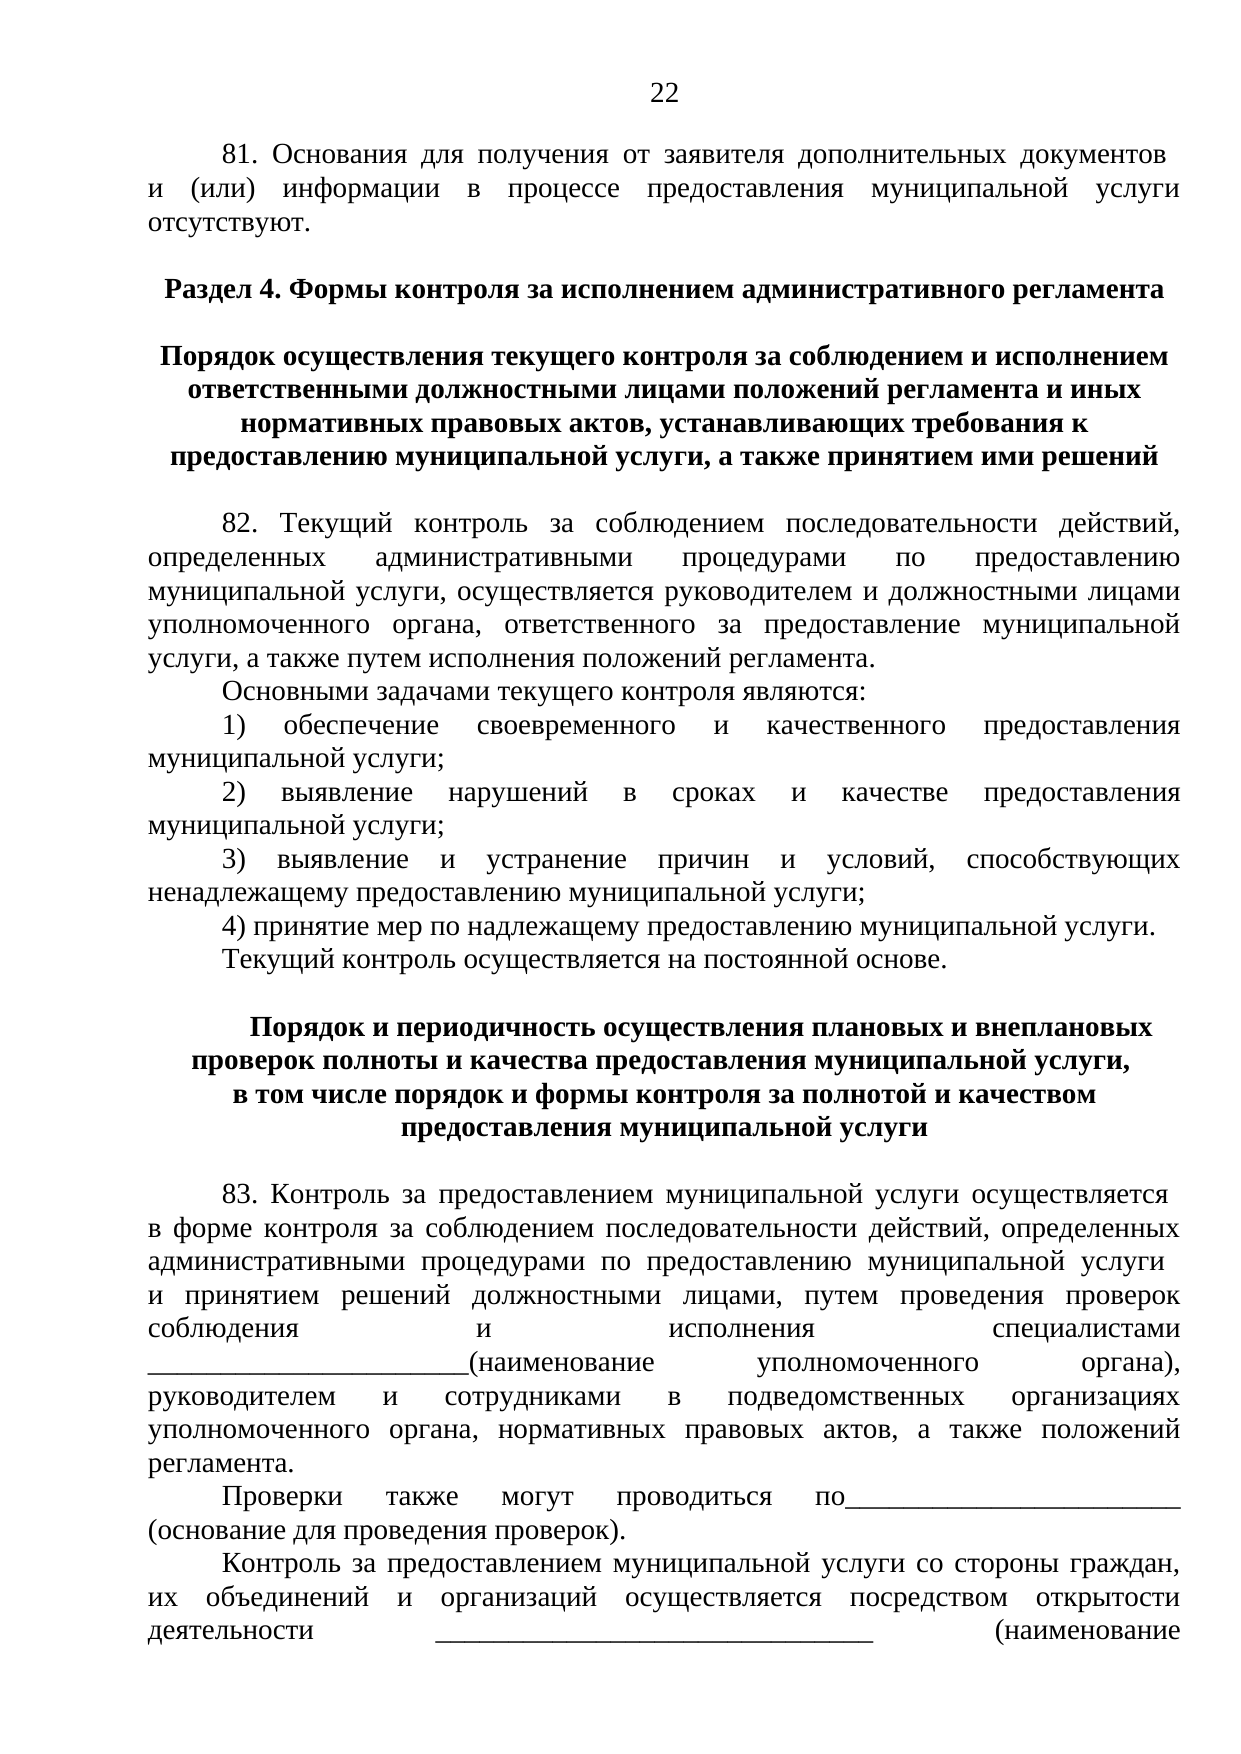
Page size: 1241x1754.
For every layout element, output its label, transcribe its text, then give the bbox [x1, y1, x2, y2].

text 4) принятие мер по надлежащему предоставлению муниципальной услуги. [148, 908, 1181, 942]
text 82. Текущий контроль за соблюдением последовательности действий, определенных административными процедурами по предоставлению муниципальной услуги, осуществляется руководителем и должностными лицами уполномоченного органа, ответственного за предоставление муниципальной услуги, а также путем исполнения положений регламента. [148, 506, 1181, 673]
text 2) выявление нарушений в сроках и качестве предоставления муниципальной услуги; [148, 774, 1181, 841]
text Порядок осуществления текущего контроля за соблюдением и исполнением ответственными должностными лицами положений регламента и иных нормативных правовых актов, устанавливающих требования к предоставлению муниципальной услуги, а также принятием ими решений [148, 338, 1181, 472]
text 81. Основания для получения от заявителя дополнительных документов и (или) информации в процессе предоставления муниципальной услуги отсутствуют. [148, 137, 1181, 237]
text Основными задачами текущего контроля являются: [148, 673, 1181, 707]
text Проверки также могут проводиться по_______________________ (основание для проведения проверок). [148, 1478, 1181, 1545]
text 83. Контроль за предоставлением муниципальной услуги осуществляется в форме контроля за соблюдением последовательности действий, определенных административными процедурами по предоставлению муниципальной услуги и принятием решений должностными лицами, путем проведения проверок соблюдения и исполнения специалистами ______________________(наименование уполномоченного органа), руководителем и сотрудниками в подведомственных организациях уполномоченного органа, нормативных правовых актов, а также положений регламента. [148, 1176, 1181, 1478]
text 3) выявление и устранение причин и условий, способствующих ненадлежащему предоставлению муниципальной услуги; [148, 841, 1181, 908]
text Раздел 4. Формы контроля за исполнением административного регламента [148, 271, 1181, 304]
text Контроль за предоставлением муниципальной услуги со стороны граждан, их объединений и организаций осуществляется посредством открытости деятельности ______________________________ (наименование [148, 1545, 1181, 1646]
text Порядок и периодичность осуществления плановых и внеплановых проверок полноты и качества предоставления муниципальной услуги, в том числе порядок и формы контроля за полнотой и качеством предоставления муниципальной услуги [148, 1009, 1181, 1143]
text 1) обеспечение своевременного и качественного предоставления муниципальной услуги; [148, 707, 1181, 774]
text Текущий контроль осуществляется на постоянной основе. [148, 942, 1181, 975]
